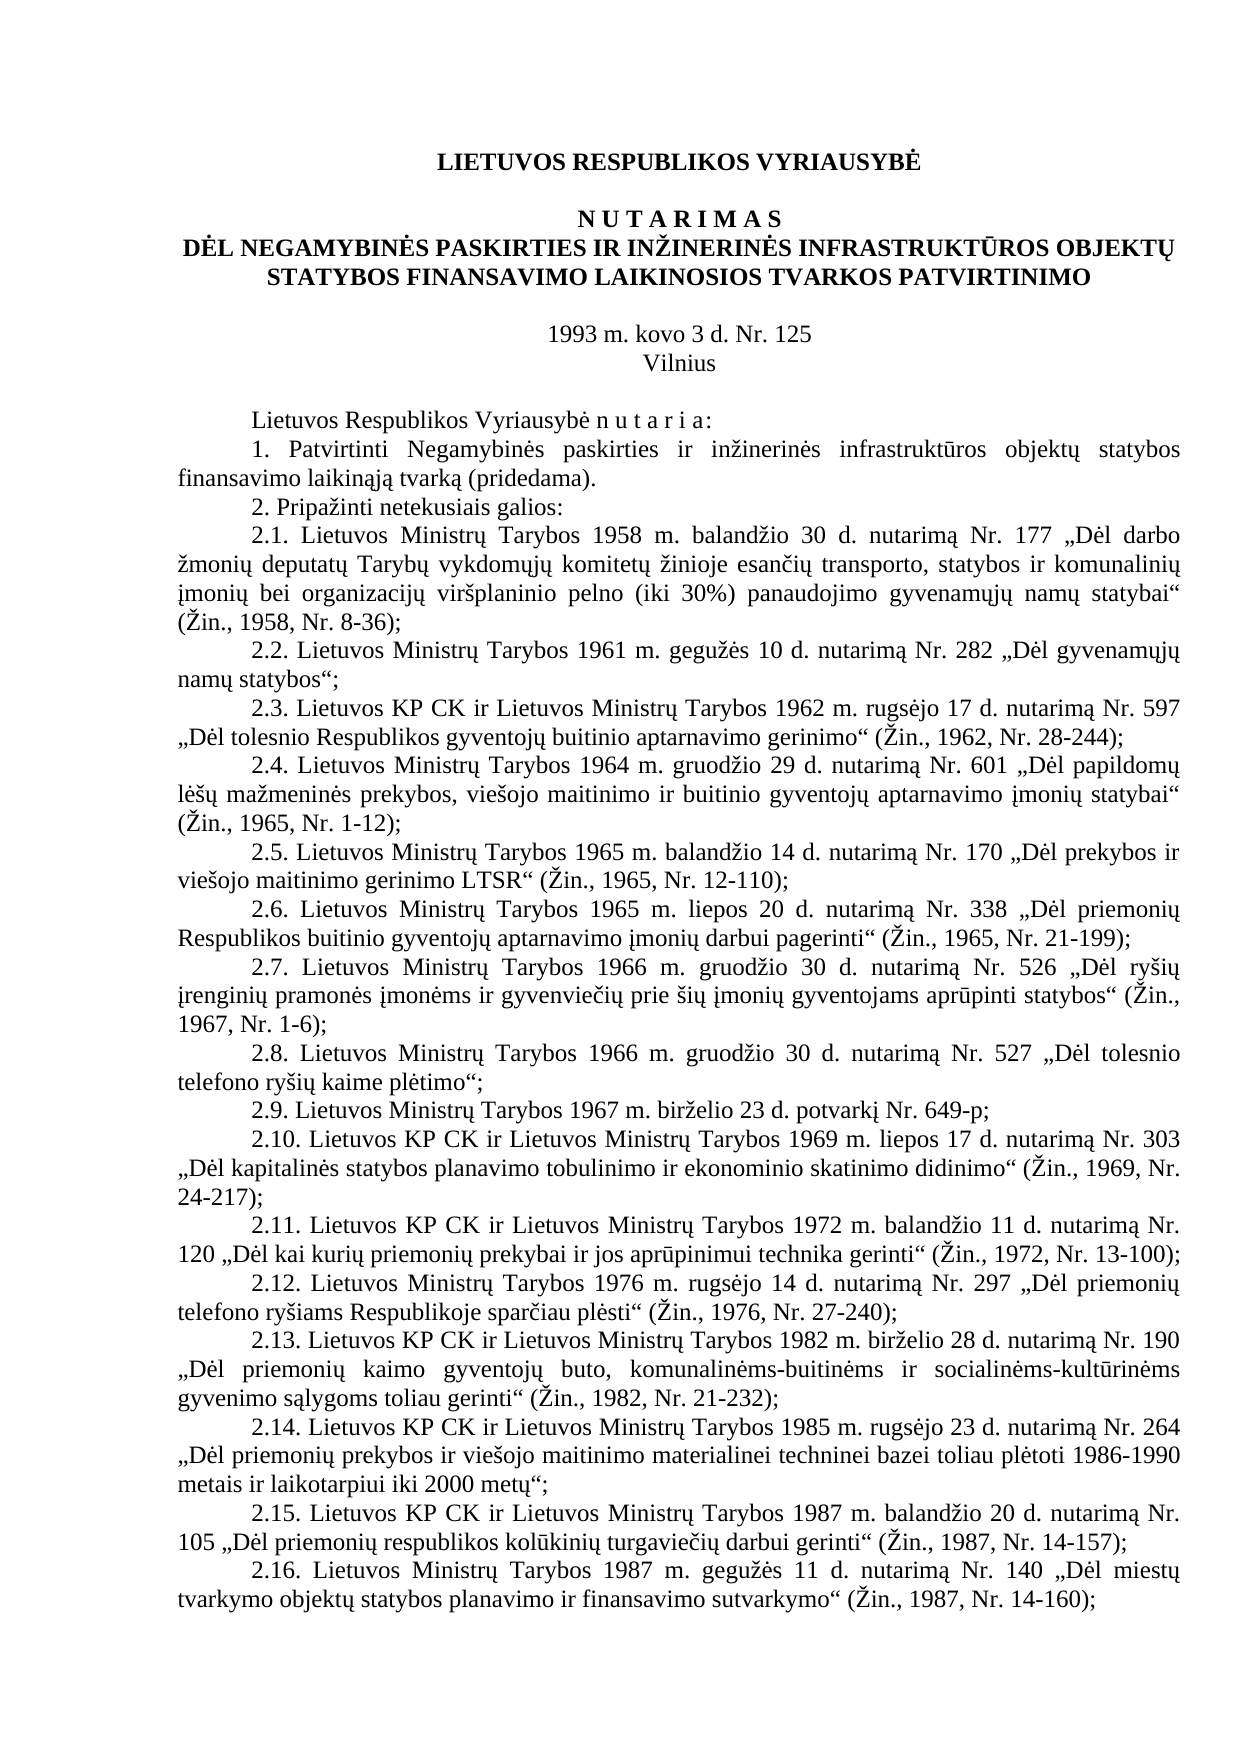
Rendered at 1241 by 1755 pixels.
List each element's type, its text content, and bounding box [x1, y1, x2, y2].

text 2.9. Lietuvos Ministrų Tarybos 1967 m. birželio 23 d. potvarkį Nr. 649-p; [177, 1096, 1181, 1124]
text 2.15. Lietuvos KP CK ir Lietuvos Ministrų Tarybos 1987 m. balandžio 20 d. nutarimą Nr. 105 „Dėl priemonių respublikos kolūkinių turgaviečių darbui gerinti“ (Žin., 1987, Nr. 14-157); [177, 1498, 1181, 1556]
text Vilnius [177, 348, 1181, 377]
text Lietuvos Respublikos Vyriausybė nutaria: [177, 406, 1181, 434]
text 2.16. Lietuvos Ministrų Tarybos 1987 m. gegužės 11 d. nutarimą Nr. 140 „Dėl miestų tvarkymo objektų statybos planavimo ir finansavimo sutvarkymo“ (Žin., 1987, Nr. 14-160); [177, 1556, 1181, 1613]
text 2.7. Lietuvos Ministrų Tarybos 1966 m. gruodžio 30 d. nutarimą Nr. 526 „Dėl ryšių įrenginių pramonės įmonėms ir gyvenviečių prie šių įmonių gyventojams aprūpinti statybos“ (Žin., 1967, Nr. 1-6); [177, 952, 1181, 1038]
text 2. Pripažinti netekusiais galios: [177, 492, 1181, 521]
text 1. Patvirtinti Negamybinės paskirties ir inžinerinės infrastruktūros objektų statybos finansavimo laikinąją tvarką (pridedama). [177, 434, 1181, 492]
text 2.8. Lietuvos Ministrų Tarybos 1966 m. gruodžio 30 d. nutarimą Nr. 527 „Dėl tolesnio telefono ryšių kaime plėtimo“; [177, 1038, 1181, 1096]
text DĖL NEGAMYBINĖS PASKIRTIES IR INŽINERINĖS INFRASTRUKTŪROS OBJEKTŲ STATYBOS FINANSAVIMO LAIKINOSIOS TVARKOS PATVIRTINIMO [177, 233, 1181, 291]
text 2.4. Lietuvos Ministrų Tarybos 1964 m. gruodžio 29 d. nutarimą Nr. 601 „Dėl papildomų lėšų mažmeninės prekybos, viešojo maitinimo ir buitinio gyventojų aptarnavimo įmonių statybai“ (Žin., 1965, Nr. 1-12); [177, 751, 1181, 837]
text 2.3. Lietuvos KP CK ir Lietuvos Ministrų Tarybos 1962 m. rugsėjo 17 d. nutarimą Nr. 597 „Dėl tolesnio Respublikos gyventojų buitinio aptarnavimo gerinimo“ (Žin., 1962, Nr. 28-244); [177, 693, 1181, 751]
text 2.10. Lietuvos KP CK ir Lietuvos Ministrų Tarybos 1969 m. liepos 17 d. nutarimą Nr. 303 „Dėl kapitalinės statybos planavimo tobulinimo ir ekonominio skatinimo didinimo“ (Žin., 1969, Nr. 24-217); [177, 1124, 1181, 1211]
text 2.2. Lietuvos Ministrų Tarybos 1961 m. gegužės 10 d. nutarimą Nr. 282 „Dėl gyvenamųjų namų statybos“; [177, 636, 1181, 693]
text LIETUVOS RESPUBLIKOS VYRIAUSYBĖ [177, 147, 1181, 176]
text 2.6. Lietuvos Ministrų Tarybos 1965 m. liepos 20 d. nutarimą Nr. 338 „Dėl priemonių Respublikos buitinio gyventojų aptarnavimo įmonių darbui pagerinti“ (Žin., 1965, Nr. 21-199); [177, 894, 1181, 952]
text 2.13. Lietuvos KP CK ir Lietuvos Ministrų Tarybos 1982 m. birželio 28 d. nutarimą Nr. 190 „Dėl priemonių kaimo gyventojų buto, komunalinėms-buitinėms ir socialinėms-kultūrinėms gyvenimo sąlygoms toliau gerinti“ (Žin., 1982, Nr. 21-232); [177, 1326, 1181, 1412]
text 2.1. Lietuvos Ministrų Tarybos 1958 m. balandžio 30 d. nutarimą Nr. 177 „Dėl darbo žmonių deputatų Tarybų vykdomųjų komitetų žinioje esančių transporto, statybos ir komunalinių įmonių bei organizacijų viršplaninio pelno (iki 30%) panaudojimo gyvenamųjų namų statybai“ (Žin., 1958, Nr. 8-36); [177, 521, 1181, 636]
text 2.11. Lietuvos KP CK ir Lietuvos Ministrų Tarybos 1972 m. balandžio 11 d. nutarimą Nr. 120 „Dėl kai kurių priemonių prekybai ir jos aprūpinimui technika gerinti“ (Žin., 1972, Nr. 13-100); [177, 1211, 1181, 1268]
text 2.12. Lietuvos Ministrų Tarybos 1976 m. rugsėjo 14 d. nutarimą Nr. 297 „Dėl priemonių telefono ryšiams Respublikoje sparčiau plėsti“ (Žin., 1976, Nr. 27-240); [177, 1268, 1181, 1326]
text N U T A R I M A S [177, 204, 1181, 233]
text 1993 m. kovo 3 d. Nr. 125 [177, 319, 1181, 348]
text 2.5. Lietuvos Ministrų Tarybos 1965 m. balandžio 14 d. nutarimą Nr. 170 „Dėl prekybos ir viešojo maitinimo gerinimo LTSR“ (Žin., 1965, Nr. 12-110); [177, 837, 1181, 894]
text 2.14. Lietuvos KP CK ir Lietuvos Ministrų Tarybos 1985 m. rugsėjo 23 d. nutarimą Nr. 264 „Dėl priemonių prekybos ir viešojo maitinimo materialinei techninei bazei toliau plėtoti 1986-1990 metais ir laikotarpiui iki 2000 metų“; [177, 1412, 1181, 1498]
